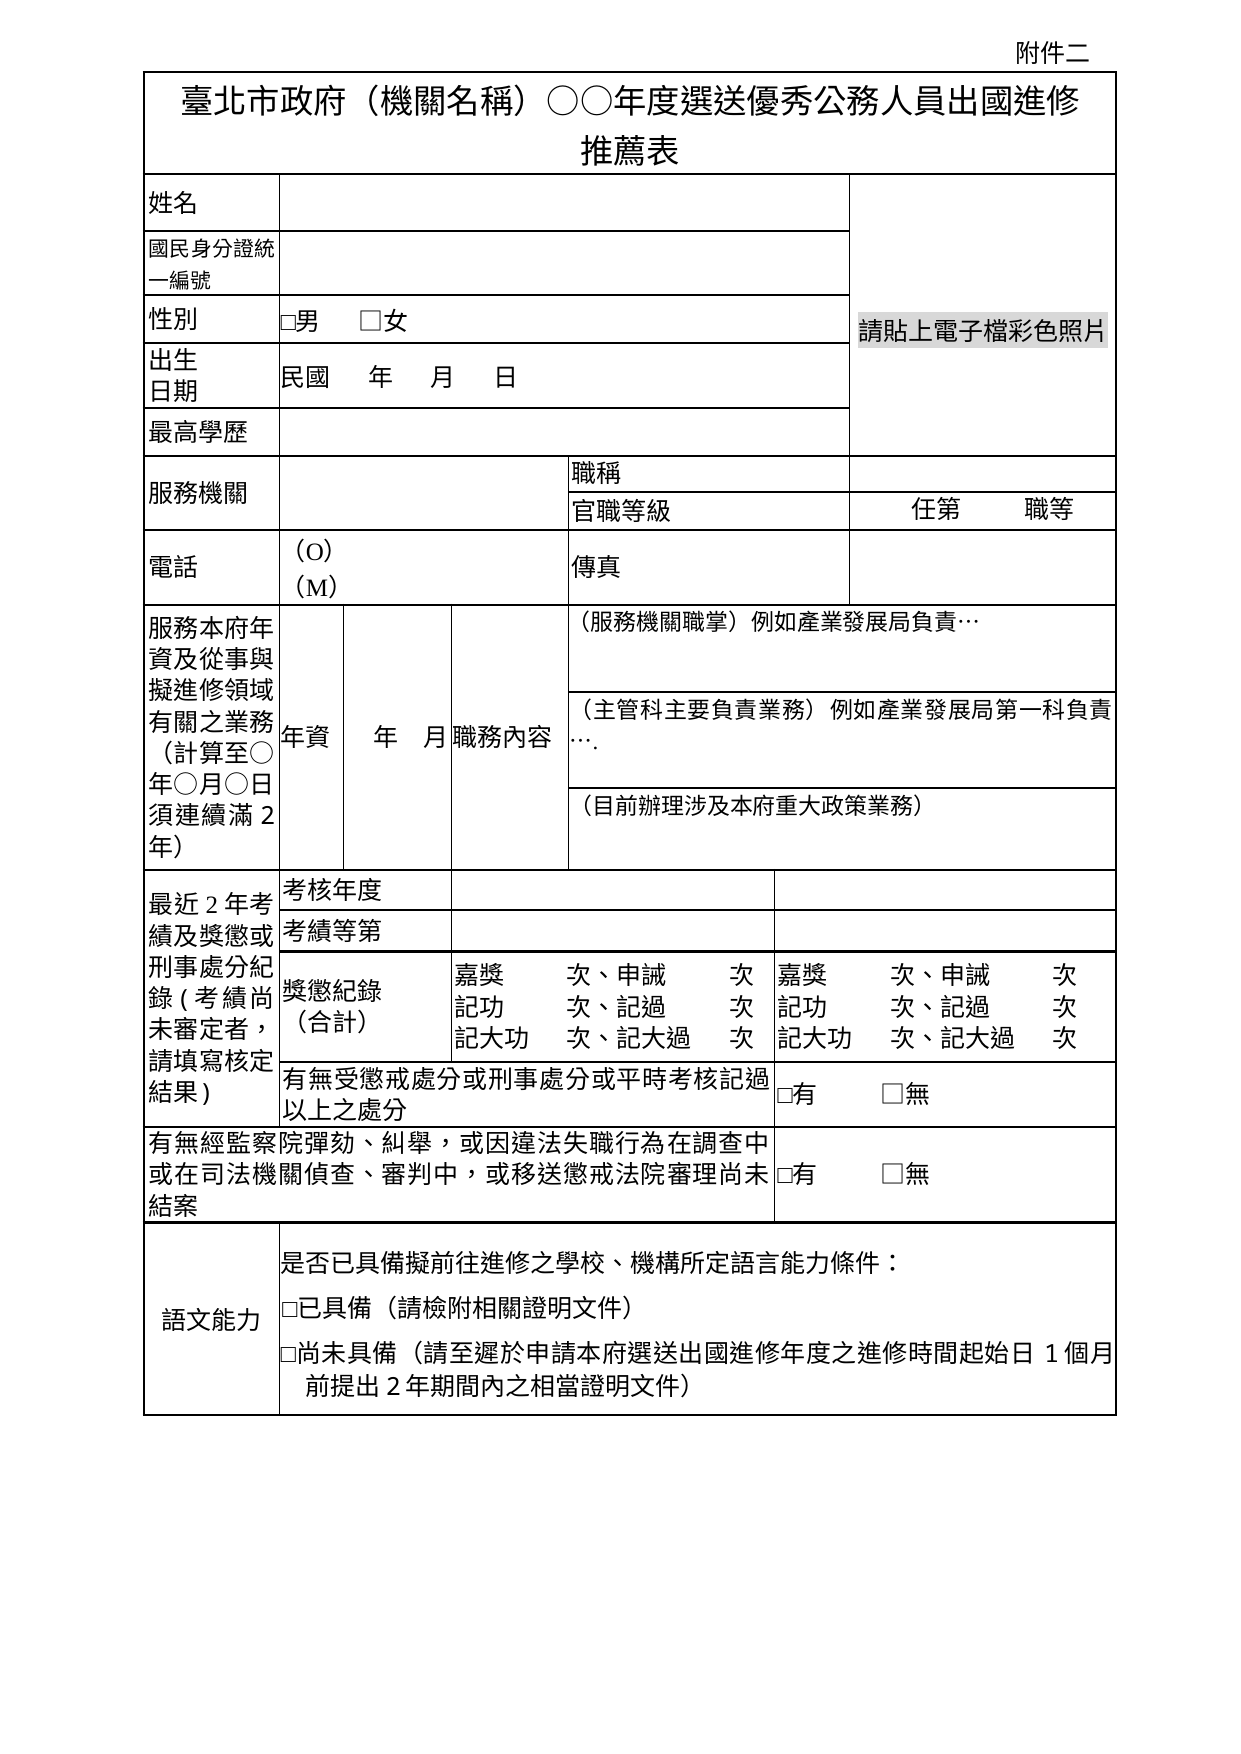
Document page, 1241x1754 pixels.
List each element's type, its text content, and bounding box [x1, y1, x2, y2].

table_cell 職稱 [569, 457, 849, 491]
table_cell （主管科主要負責業務）例如產業發展局第一科負責…. [569, 693, 1115, 787]
table_cell 官職等級 [569, 493, 849, 529]
table_cell [850, 457, 1115, 491]
table_cell 最近2年考績及獎懲或刑事處分紀錄(考績尚未審定者，請填寫核定結果) [145, 871, 279, 1126]
table_cell 出生 日期 [145, 344, 279, 407]
table_cell （目前辦理涉及本府重大政策業務） [569, 789, 1115, 869]
table_cell 是否已具備擬前往進修之學校、機構所定語言能力條件： □已具備（請檢附相關證明文件） □尚未具備（請至遲於申請本府選送出國進修年度之進修時間起始日1個月前提出2年期間內之相當證明文件） [280, 1224, 1115, 1414]
table_cell 嘉獎 次、申誡 次 記功 次、記過 次 記大功 次、記大過 次 [452, 953, 774, 1061]
table_cell 服務機關 [145, 457, 279, 529]
table_cell [452, 871, 774, 909]
table_cell [775, 871, 1115, 909]
table_cell 考績等第 [280, 911, 451, 950]
table_cell 年資 [280, 606, 343, 869]
table_cell [280, 232, 849, 294]
table_cell （O） （M） [280, 531, 568, 603]
table_cell [280, 457, 568, 529]
table_cell 職務內容 [452, 606, 568, 869]
table_cell 獎懲紀錄 （合計） [280, 953, 451, 1061]
table_cell [452, 911, 774, 950]
table_cell 語文能力 [145, 1224, 279, 1414]
table_cell 考核年度 [280, 871, 451, 909]
table_cell 年 月 [344, 606, 451, 869]
table_cell 姓名 [145, 175, 279, 230]
table_cell [850, 531, 1115, 603]
table_cell [775, 911, 1115, 950]
table_cell □有 □無 [775, 1063, 1115, 1126]
table_cell 最高學歷 [145, 409, 279, 455]
table_cell 任第 職等 [850, 493, 1115, 529]
text 附件二 [148, 29, 1090, 71]
table_cell 國民身分證統一編號 [145, 232, 279, 294]
table_cell 傳真 [569, 531, 849, 603]
table_cell 請貼上電子檔彩色照片 [850, 175, 1115, 455]
table_cell 有無受懲戒處分或刑事處分或平時考核記過以上之處分 [280, 1063, 774, 1126]
table_cell 嘉獎 次、申誡 次 記功 次、記過 次 記大功 次、記大過 次 [775, 953, 1115, 1061]
table_cell 服務本府年資及從事與擬進修領域有關之業務（計算至○年○月○日須連續滿2年） [145, 606, 279, 869]
table_cell 有無經監察院彈劾、糾舉，或因違法失職行為在調查中或在司法機關偵查、審判中，或移送懲戒法院審理尚未結案 [145, 1128, 774, 1221]
table_cell 電話 [145, 531, 279, 603]
table_cell □有 □無 [775, 1128, 1115, 1221]
table_cell □男 □女 [280, 296, 849, 342]
table_cell 民國 年 月 日 [280, 344, 849, 407]
table_header 臺北市政府（機關名稱）○○年度選送優秀公務人員出國進修 推薦表 [145, 73, 1115, 173]
table_cell 性別 [145, 296, 279, 342]
table_cell （服務機關職掌）例如產業發展局負責… [569, 606, 1115, 691]
table_cell [280, 409, 849, 455]
table_cell [280, 175, 849, 230]
